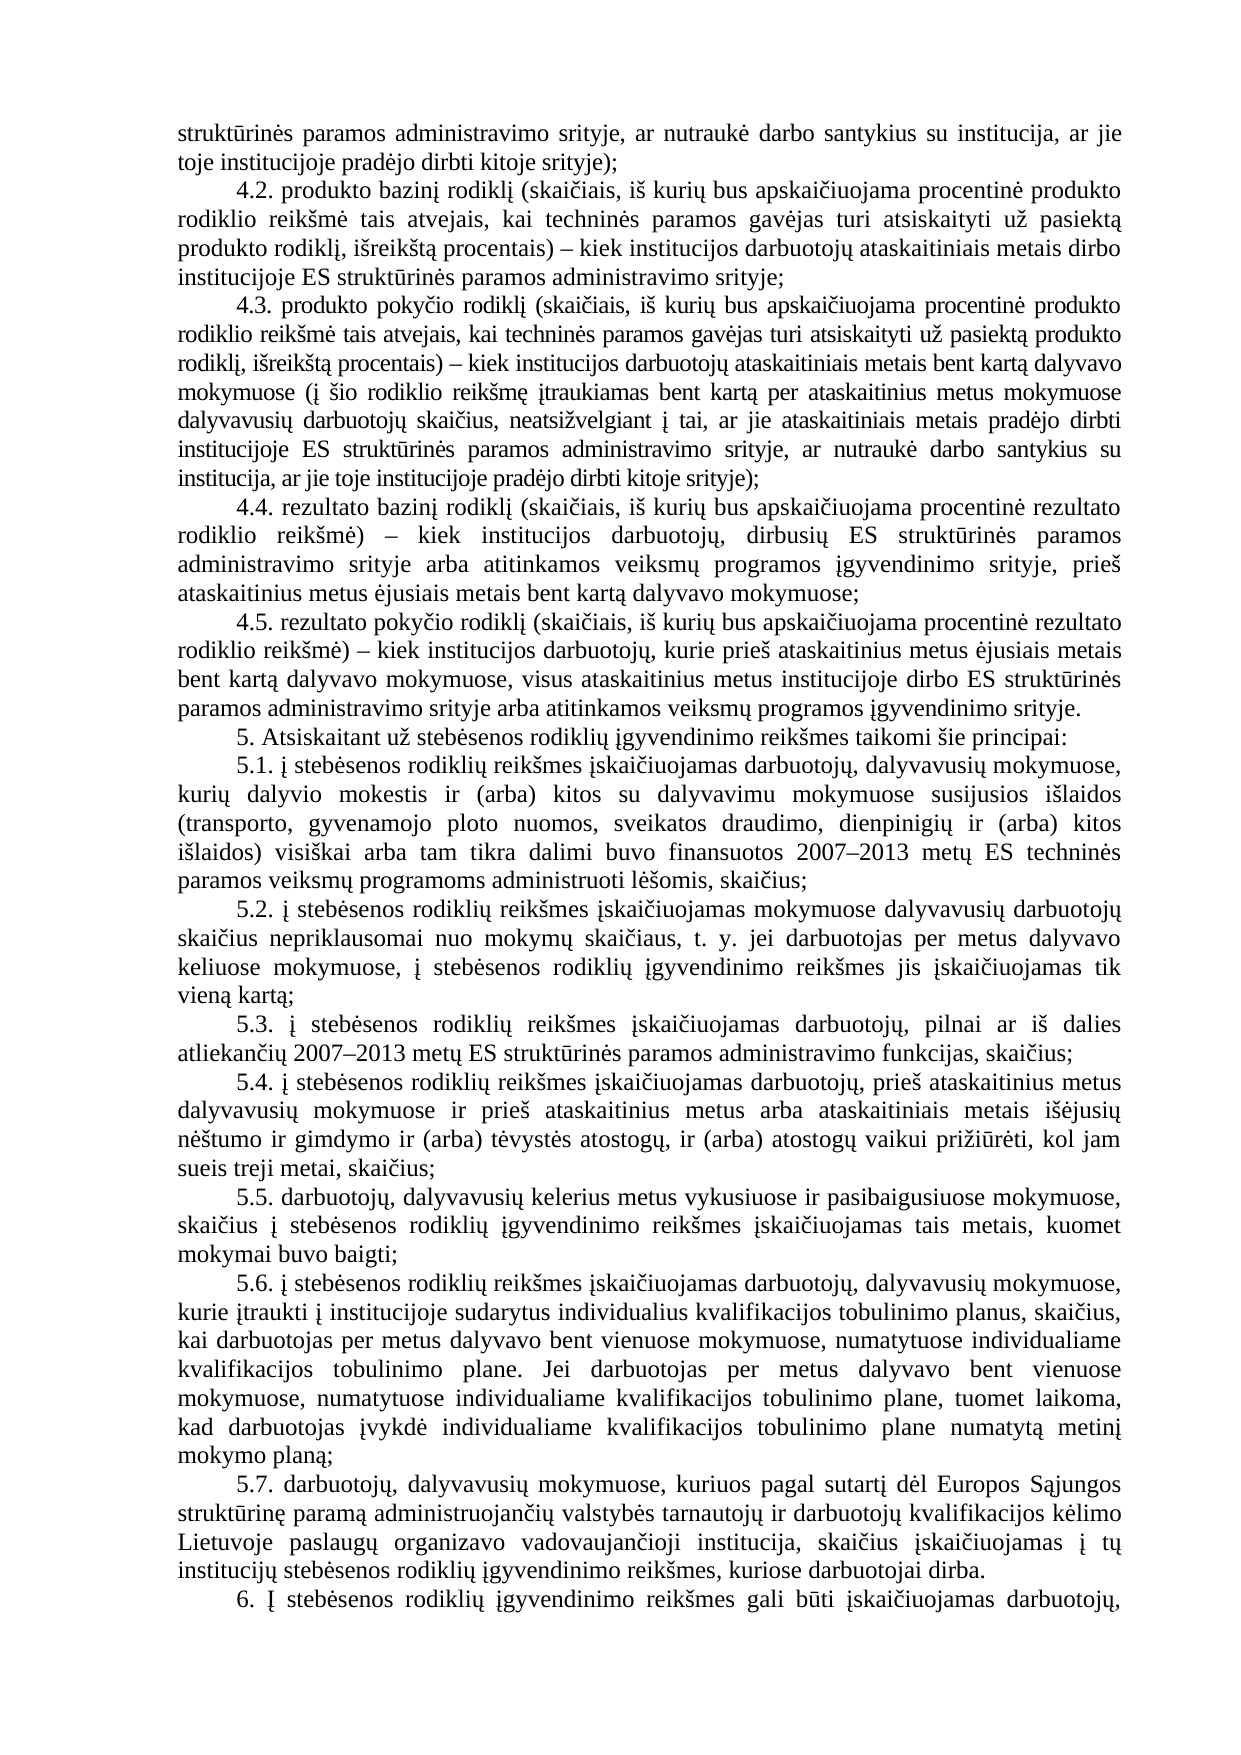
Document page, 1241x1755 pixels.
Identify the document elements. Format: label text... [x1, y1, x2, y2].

text 4.4. rezultato bazinį rodiklį (skaičiais, iš kurių bus apskaičiuojama procentinė rezultato rodiklio reikšmė) – kiek institucijos darbuotojų, dirbusių ES struktūrinės paramos administravimo srityje arba atitinkamos veiksmų programos įgyvendinimo srityje, prieš ataskaitinius metus ėjusiais metais bent kartą dalyvavo mokymuose; [177, 492, 1122, 607]
text 5. Atsiskaitant už stebėsenos rodiklių įgyvendinimo reikšmes taikomi šie principai: [177, 722, 1122, 751]
text 5.5. darbuotojų, dalyvavusių kelerius metus vykusiuose ir pasibaigusiuose mokymuose, skaičius į stebėsenos rodiklių įgyvendinimo reikšmes įskaičiuojamas tais metais, kuomet mokymai buvo baigti; [177, 1182, 1122, 1268]
text 5.4. į stebėsenos rodiklių reikšmes įskaičiuojamas darbuotojų, prieš ataskaitinius metus dalyvavusių mokymuose ir prieš ataskaitinius metus arba ataskaitiniais metais išėjusių nėštumo ir gimdymo ir (arba) tėvystės atostogų, ir (arba) atostogų vaikui prižiūrėti, kol jam sueis treji metai, skaičius; [177, 1067, 1122, 1182]
text 5.3. į stebėsenos rodiklių reikšmes įskaičiuojamas darbuotojų, pilnai ar iš dalies atliekančių 2007–2013 metų ES struktūrinės paramos administravimo funkcijas, skaičius; [177, 1009, 1122, 1067]
text 4.5. rezultato pokyčio rodiklį (skaičiais, iš kurių bus apskaičiuojama procentinė rezultato rodiklio reikšmė) – kiek institucijos darbuotojų, kurie prieš ataskaitinius metus ėjusiais metais bent kartą dalyvavo mokymuose, visus ataskaitinius metus institucijoje dirbo ES struktūrinės paramos administravimo srityje arba atitinkamos veiksmų programos įgyvendinimo srityje. [177, 607, 1122, 722]
text 5.7. darbuotojų, dalyvavusių mokymuose, kuriuos pagal sutartį dėl Europos Sąjungos struktūrinę paramą administruojančių valstybės tarnautojų ir darbuotojų kvalifikacijos kėlimo Lietuvoje paslaugų organizavo vadovaujančioji institucija, skaičius įskaičiuojamas į tų institucijų stebėsenos rodiklių įgyvendinimo reikšmes, kuriose darbuotojai dirba. [177, 1469, 1122, 1584]
text 6. Į stebėsenos rodiklių įgyvendinimo reikšmes gali būti įskaičiuojamas darbuotojų, [177, 1584, 1122, 1613]
text 5.1. į stebėsenos rodiklių reikšmes įskaičiuojamas darbuotojų, dalyvavusių mokymuose, kurių dalyvio mokestis ir (arba) kitos su dalyvavimu mokymuose susijusios išlaidos (transporto, gyvenamojo ploto nuomos, sveikatos draudimo, dienpinigių ir (arba) kitos išlaidos) visiškai arba tam tikra dalimi buvo finansuotos 2007–2013 metų ES techninės paramos veiksmų programoms administruoti lėšomis, skaičius; [177, 751, 1122, 894]
text struktūrinės paramos administravimo srityje, ar nutraukė darbo santykius su institucija, ar jie toje institucijoje pradėjo dirbti kitoje srityje); [177, 118, 1122, 176]
text 4.3. produkto pokyčio rodiklį (skaičiais, iš kurių bus apskaičiuojama procentinė produkto rodiklio reikšmė tais atvejais, kai techninės paramos gavėjas turi atsiskaityti už pasiektą produkto rodiklį, išreikštą procentais) – kiek institucijos darbuotojų ataskaitiniais metais bent kartą dalyvavo mokymuose (į šio rodiklio reikšmę įtraukiamas bent kartą per ataskaitinius metus mokymuose dalyvavusių darbuotojų skaičius, neatsižvelgiant į tai, ar jie ataskaitiniais metais pradėjo dirbti institucijoje ES struktūrinės paramos administravimo srityje, ar nutraukė darbo santykius su institucija, ar jie toje institucijoje pradėjo dirbti kitoje srityje); [177, 291, 1122, 492]
text 5.6. į stebėsenos rodiklių reikšmes įskaičiuojamas darbuotojų, dalyvavusių mokymuose, kurie įtraukti į institucijoje sudarytus individualius kvalifikacijos tobulinimo planus, skaičius, kai darbuotojas per metus dalyvavo bent vienuose mokymuose, numatytuose individualiame kvalifikacijos tobulinimo plane. Jei darbuotojas per metus dalyvavo bent vienuose mokymuose, numatytuose individualiame kvalifikacijos tobulinimo plane, tuomet laikoma, kad darbuotojas įvykdė individualiame kvalifikacijos tobulinimo plane numatytą metinį mokymo planą; [177, 1268, 1122, 1469]
text 5.2. į stebėsenos rodiklių reikšmes įskaičiuojamas mokymuose dalyvavusių darbuotojų skaičius nepriklausomai nuo mokymų skaičiaus, t. y. jei darbuotojas per metus dalyvavo keliuose mokymuose, į stebėsenos rodiklių įgyvendinimo reikšmes jis įskaičiuojamas tik vieną kartą; [177, 894, 1122, 1009]
text 4.2. produkto bazinį rodiklį (skaičiais, iš kurių bus apskaičiuojama procentinė produkto rodiklio reikšmė tais atvejais, kai techninės paramos gavėjas turi atsiskaityti už pasiektą produkto rodiklį, išreikštą procentais) – kiek institucijos darbuotojų ataskaitiniais metais dirbo institucijoje ES struktūrinės paramos administravimo srityje; [177, 176, 1122, 291]
